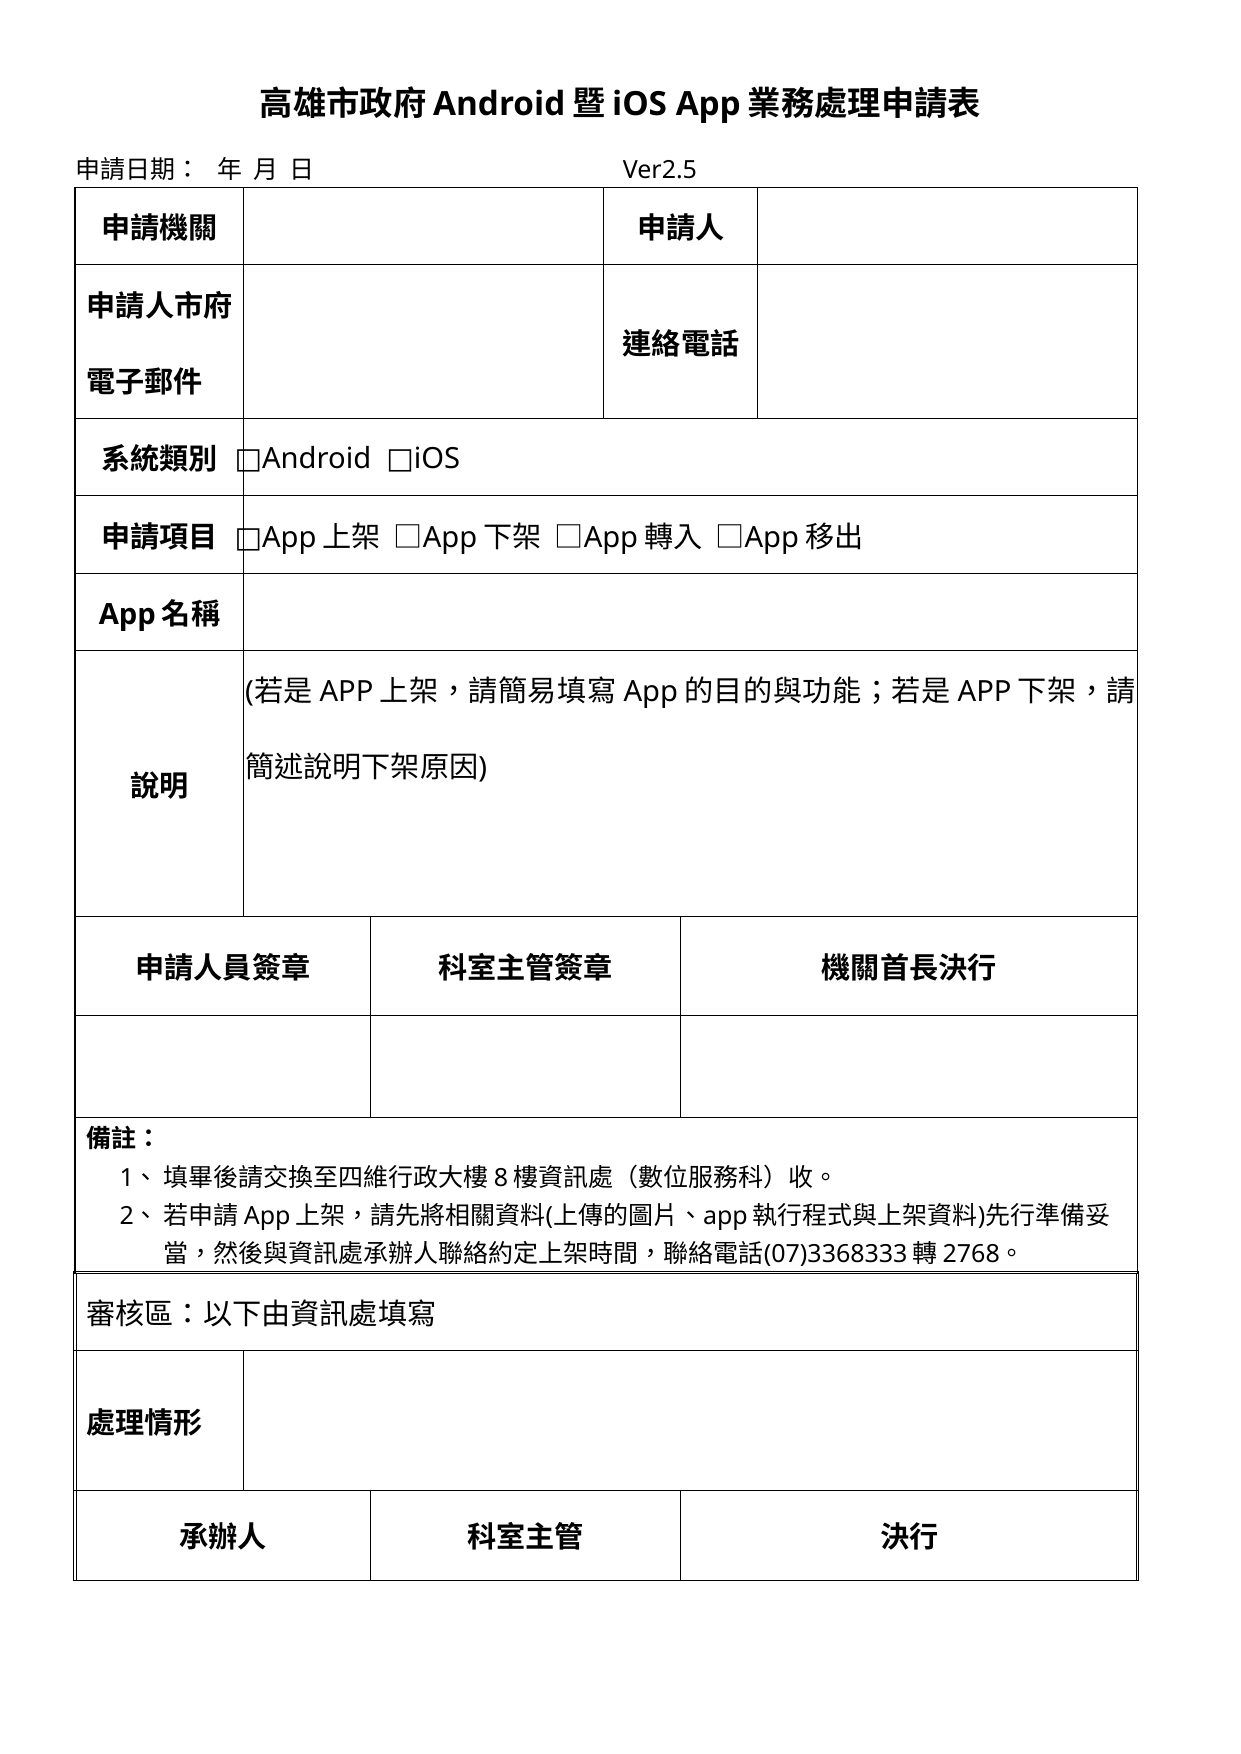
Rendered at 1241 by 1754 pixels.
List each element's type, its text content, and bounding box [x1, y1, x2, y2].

text 申請日期： 年 月 日 Ver2.5 [75, 149, 1165, 187]
table_cell 說明 [76, 651, 243, 916]
table_cell 承辦人 [77, 1491, 370, 1579]
table_cell 申請人市府 電子郵件 [76, 265, 243, 418]
table_cell 機關首長決行 [681, 917, 1137, 1015]
table_cell 科室主管 [371, 1491, 680, 1579]
table_cell [244, 574, 1137, 650]
table_cell 連絡電話 [604, 265, 757, 418]
table_cell □App上架 □App下架 □App轉入 □App移出 [244, 496, 1137, 572]
table_header [758, 188, 1137, 264]
table_cell [76, 1016, 370, 1117]
table_cell [758, 265, 1137, 418]
table_cell (若是APP上架，請簡易填寫App的目的與功能；若是APP下架，請簡述說明下架原因) [244, 651, 1137, 916]
table_header 申請人 [604, 188, 757, 264]
table_cell App名稱 [76, 574, 243, 650]
table_cell 決行 [681, 1491, 1136, 1579]
table_cell 申請人員簽章 [76, 917, 370, 1015]
table_cell 備註： 填畢後請交換至四維行政大樓8樓資訊處（數位服務科）收。 若申請App上架，請先將相關資料(上傳的圖片、app執行程式與上架資料)先行準備妥當，然後與資訊處承辦人聯絡約定上架時間，聯絡電話(07)3368333轉2768。 [76, 1118, 1137, 1271]
table_cell 審核區：以下由資訊處填寫 [77, 1274, 1136, 1350]
table_header [244, 188, 603, 264]
table_cell [244, 1351, 1136, 1490]
table_cell □Android □iOS [244, 419, 1137, 495]
table_cell [244, 265, 603, 418]
table_cell [371, 1016, 680, 1117]
table_cell 申請項目 [76, 496, 243, 572]
table_cell 處理情形 [77, 1351, 243, 1490]
table_cell 科室主管簽章 [371, 917, 680, 1015]
table_header 申請機關 [76, 188, 243, 264]
table_cell [681, 1016, 1137, 1117]
text 高雄市政府Android暨iOS App業務處理申請表 [75, 76, 1165, 125]
table_cell 系統類別 [76, 419, 243, 495]
